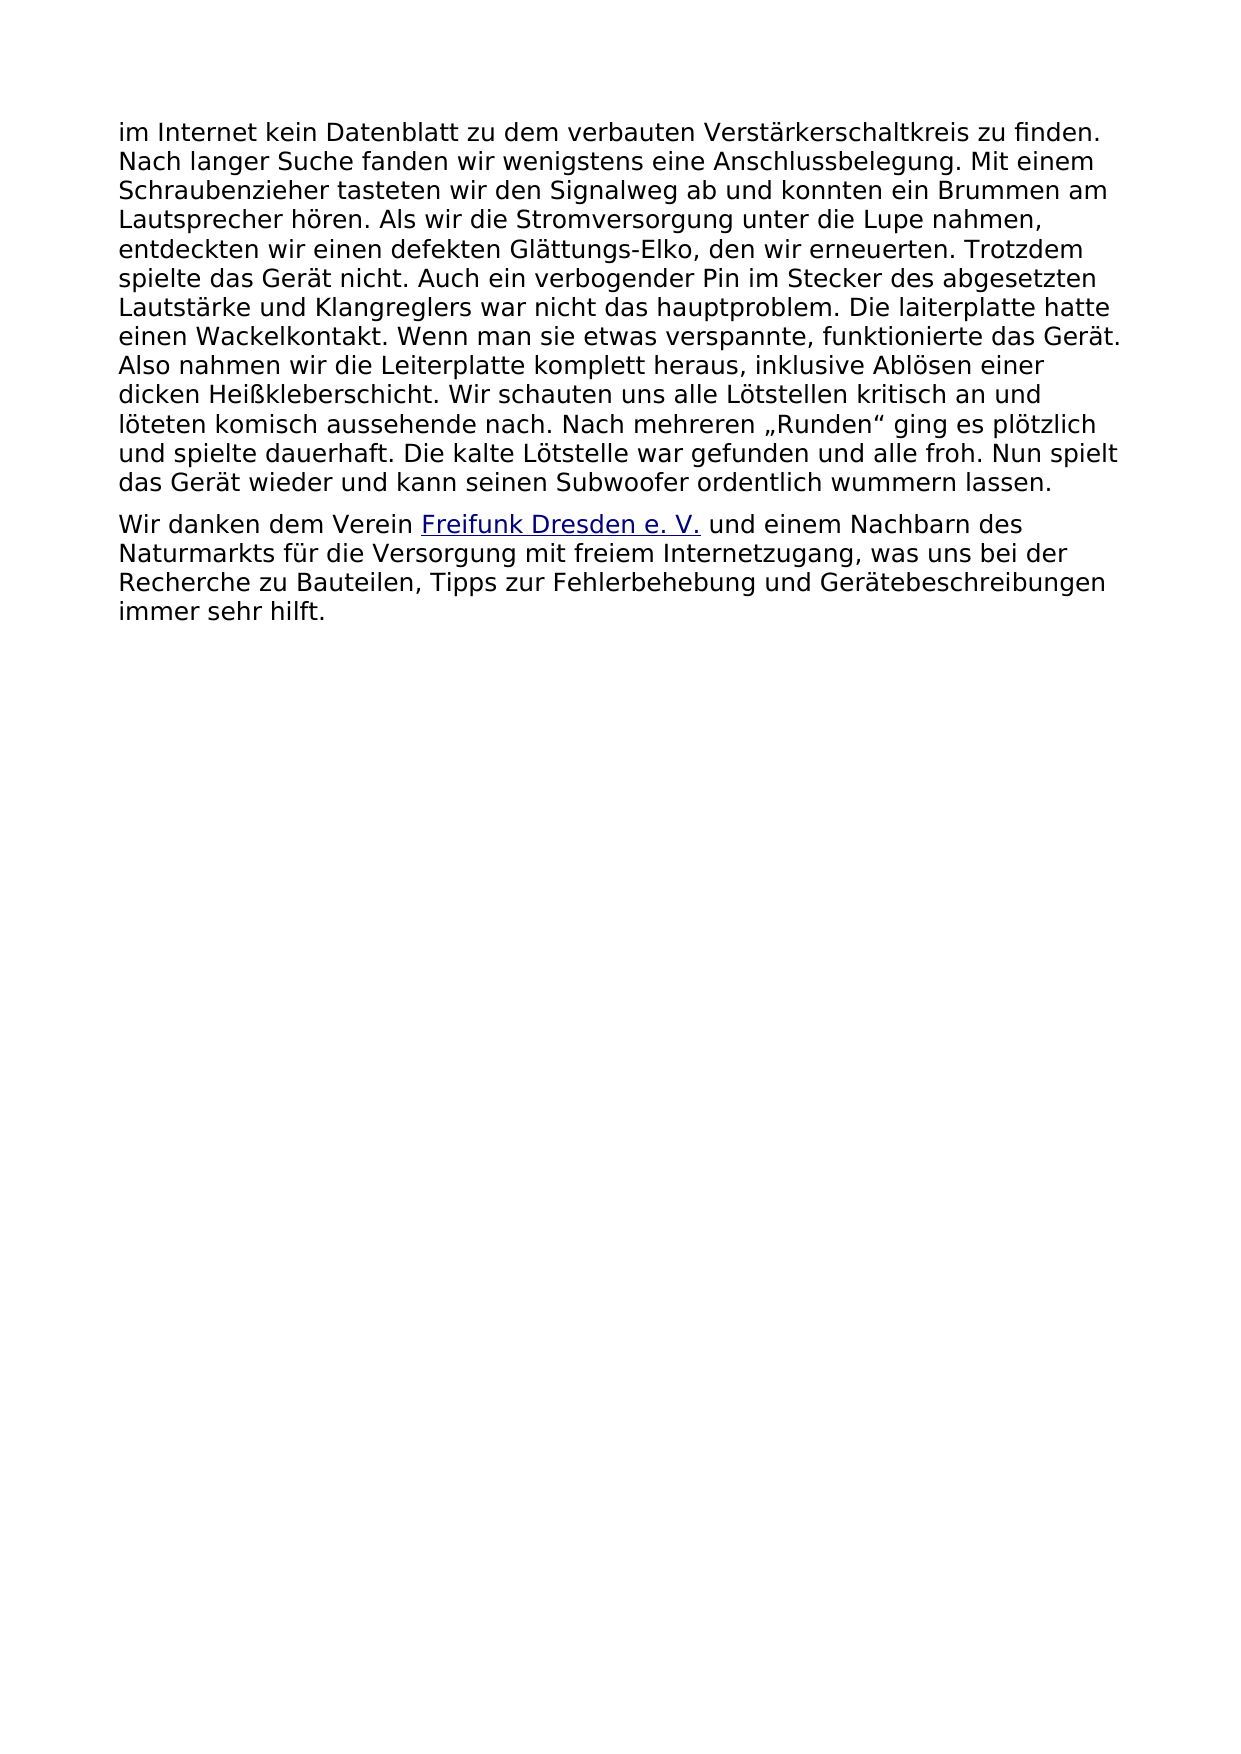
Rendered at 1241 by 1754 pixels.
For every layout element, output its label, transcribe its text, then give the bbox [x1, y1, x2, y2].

text im Internet kein Datenblatt zu dem verbauten Verstärkerschaltkreis zu finden. Nach langer Suche fanden wir wenigstens eine Anschlussbelegung. Mit einem Schraubenzieher tasteten wir den Signalweg ab und konnten ein Brummen am Lautsprecher hören. Als wir die Stromversorgung unter die Lupe nahmen, entdeckten wir einen defekten Glättungs-Elko, den wir erneuerten. Trotzdem spielte das Gerät nicht. Auch ein verbogender Pin im Stecker des abgesetzten Lautstärke und Klangreglers war nicht das hauptproblem. Die laiterplatte hatte einen Wackelkontakt. Wenn man sie etwas verspannte, funktionierte das Gerät. Also nahmen wir die Leiterplatte komplett heraus, inklusive Ablösen einer dicken Heißkleberschicht. Wir schauten uns alle Lötstellen kritisch an und löteten komisch aussehende nach. Nach mehreren „Runden“ ging es plötzlich und spielte dauerhaft. Die kalte Lötstelle war gefunden und alle froh. Nun spielt das Gerät wieder und kann seinen Subwoofer ordentlich wummern lassen. [118, 118, 1122, 497]
text Wir danken dem Verein Freifunk Dresden e. V. und einem Nachbarn des Naturmarkts für die Versorgung mit freiem Internetzugang, was uns bei der Recherche zu Bauteilen, Tipps zur Fehlerbehebung und Gerätebeschreibungen immer sehr hilft. [118, 510, 1122, 626]
